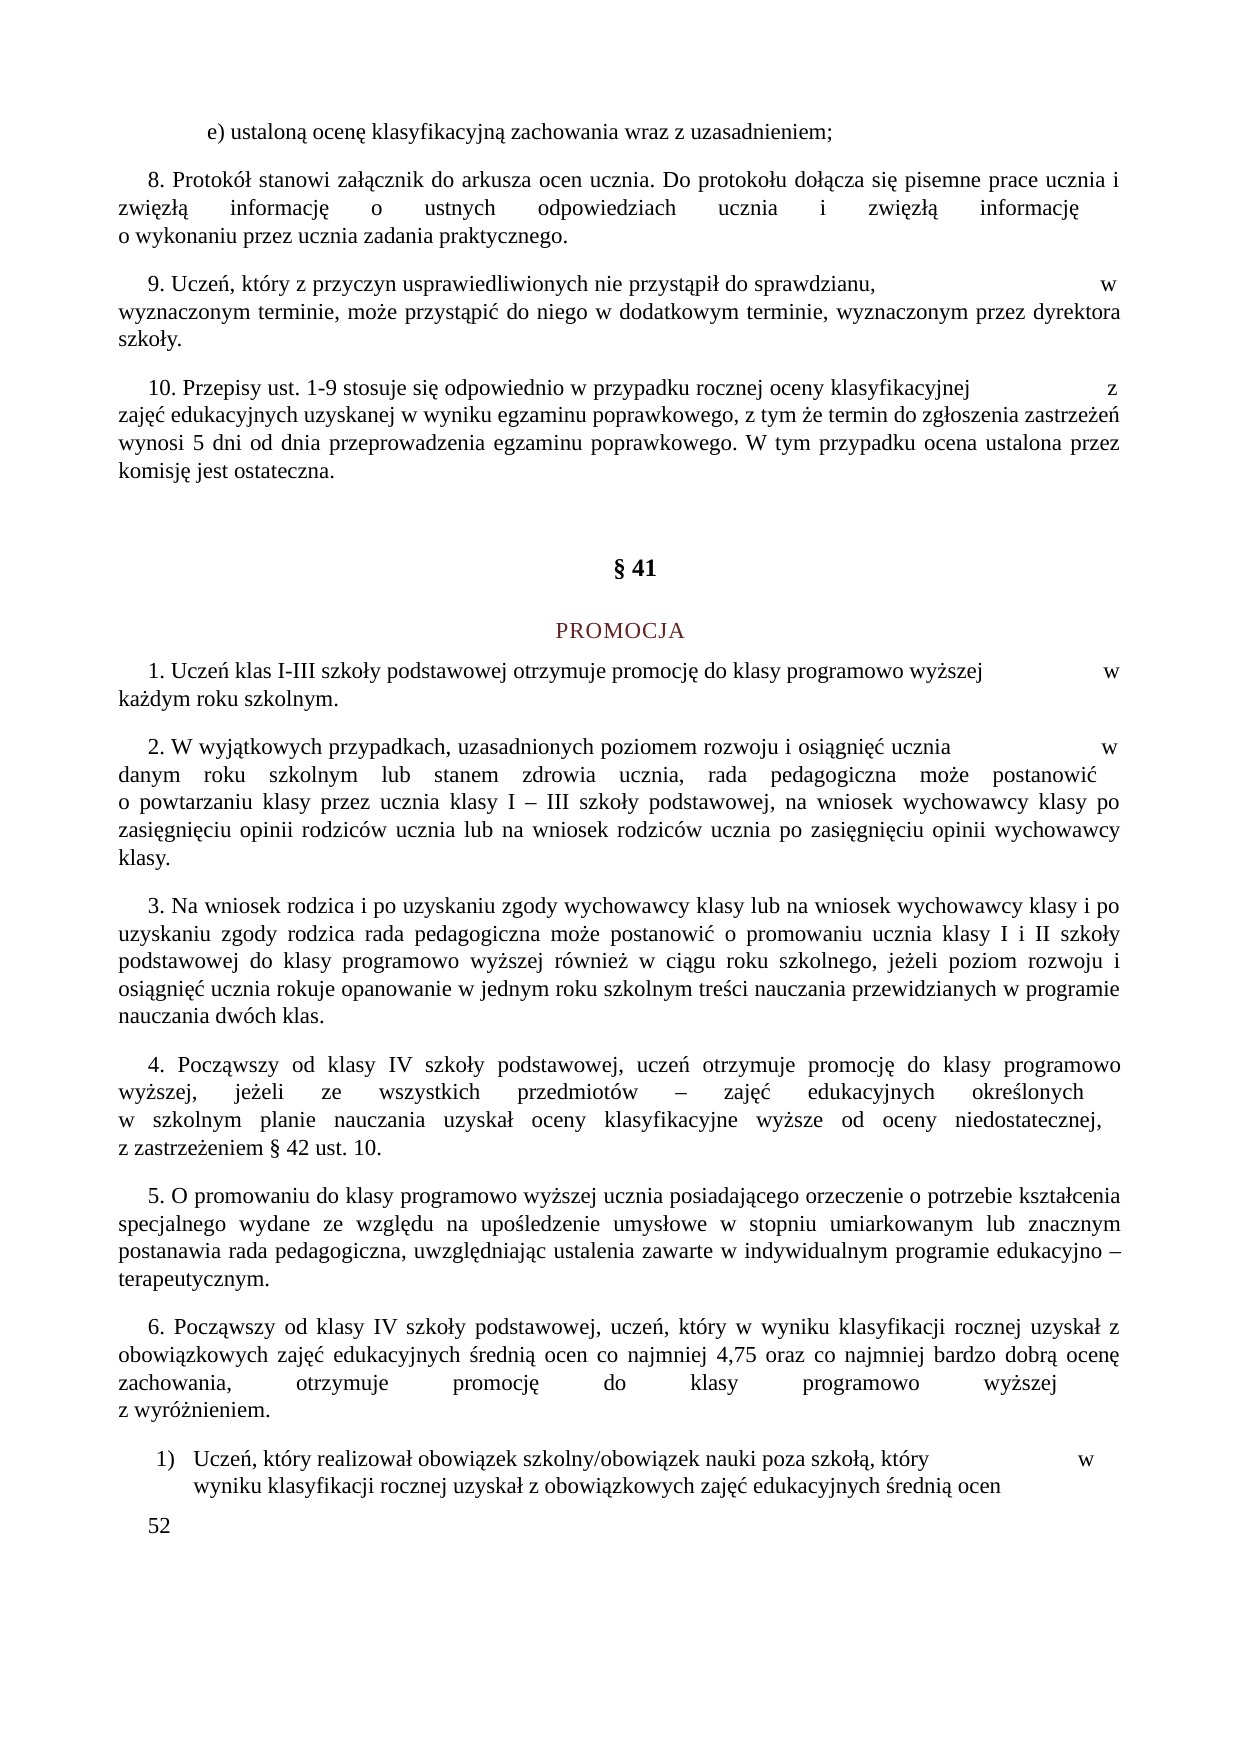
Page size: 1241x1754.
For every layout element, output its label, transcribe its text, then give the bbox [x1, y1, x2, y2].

text 3. Na wniosek rodzica i po uzyskaniu zgody wychowawcy klasy lub na wniosek wychowawcy klasy i po uzyskaniu zgody rodzica rada pedagogiczna może postanowić o promowaniu ucznia klasy I i II szkoły podstawowej do klasy programowo wyższej również w ciągu roku szkolnego, jeżeli poziom rozwoju i osiągnięć ucznia rokuje opanowanie w jednym roku szkolnym treści nauczania przewidzianych w programie nauczania dwóch klas. [118, 892, 1122, 1029]
text 2. W wyjątkowych przypadkach, uzasadnionych poziomem rozwoju i osiągnięć ucznia w danym roku szkolnym lub stanem zdrowia ucznia, rada pedagogiczna może postanowić o powtarzaniu klasy przez ucznia klasy I – III szkoły podstawowej, na wniosek wychowawcy klasy po zasięgnięciu opinii rodziców ucznia lub na wniosek rodziców ucznia po zasięgnięciu opinii wychowawcy klasy. [118, 733, 1122, 870]
text 5. O promowaniu do klasy programowo wyższej ucznia posiadającego orzeczenie o potrzebie kształcenia specjalnego wydane ze względu na upośledzenie umysłowe w stopniu umiarkowanym lub znacznym postanawia rada pedagogiczna, uwzględniając ustalenia zawarte w indywidualnym programie edukacyjno – terapeutycznym. [118, 1182, 1122, 1291]
subtitle Promocja [118, 617, 1122, 643]
text 9. Uczeń, który z przyczyn usprawiedliwionych nie przystąpił do sprawdzianu, w wyznaczonym terminie, może przystąpić do niego w dodatkowym terminie, wyznaczonym przez dyrektora szkoły. [118, 270, 1122, 352]
list e) ustaloną ocenę klasyfikacyjną zachowania wraz z uzasadnieniem; [207, 118, 1122, 144]
text 4. Począwszy od klasy IV szkoły podstawowej, uczeń otrzymuje promocję do klasy programowo wyższej, jeżeli ze wszystkich przedmiotów – zajęć edukacyjnych określonych w szkolnym planie nauczania uzyskał oceny klasyfikacyjne wyższe od oceny niedostatecznej, z zastrzeżeniem § 42 ust. 10. [118, 1051, 1122, 1160]
text § 41 [118, 553, 1122, 582]
list Uczeń, który realizował obowiązek szkolny/obowiązek nauki poza szkołą, który w wyniku klasyfikacji rocznej uzyskał z obowiązkowych zajęć edukacyjnych średnią ocen [156, 1444, 1122, 1498]
text 6. Począwszy od klasy IV szkoły podstawowej, uczeń, który w wyniku klasyfikacji rocznej uzyskał z obowiązkowych zajęć edukacyjnych średnią ocen co najmniej 4,75 oraz co najmniej bardzo dobrą ocenę zachowania, otrzymuje promocję do klasy programowo wyższej z wyróżnieniem. [118, 1313, 1122, 1422]
text 10. Przepisy ust. 1-9 stosuje się odpowiednio w przypadku rocznej oceny klasyfikacyjnej z zajęć edukacyjnych uzyskanej w wyniku egzaminu poprawkowego, z tym że termin do zgłoszenia zastrzeżeń wynosi 5 dni od dnia przeprowadzenia egzaminu poprawkowego. W tym przypadku ocena ustalona przez komisję jest ostateczna. [118, 374, 1122, 483]
text 1. Uczeń klas I-III szkoły podstawowej otrzymuje promocję do klasy programowo wyższej w każdym roku szkolnym. [118, 657, 1122, 711]
text 8. Protokół stanowi załącznik do arkusza ocen ucznia. Do protokołu dołącza się pisemne prace ucznia i zwięzłą informację o ustnych odpowiedziach ucznia i zwięzłą informację o wykonaniu przez ucznia zadania praktycznego. [118, 167, 1122, 248]
